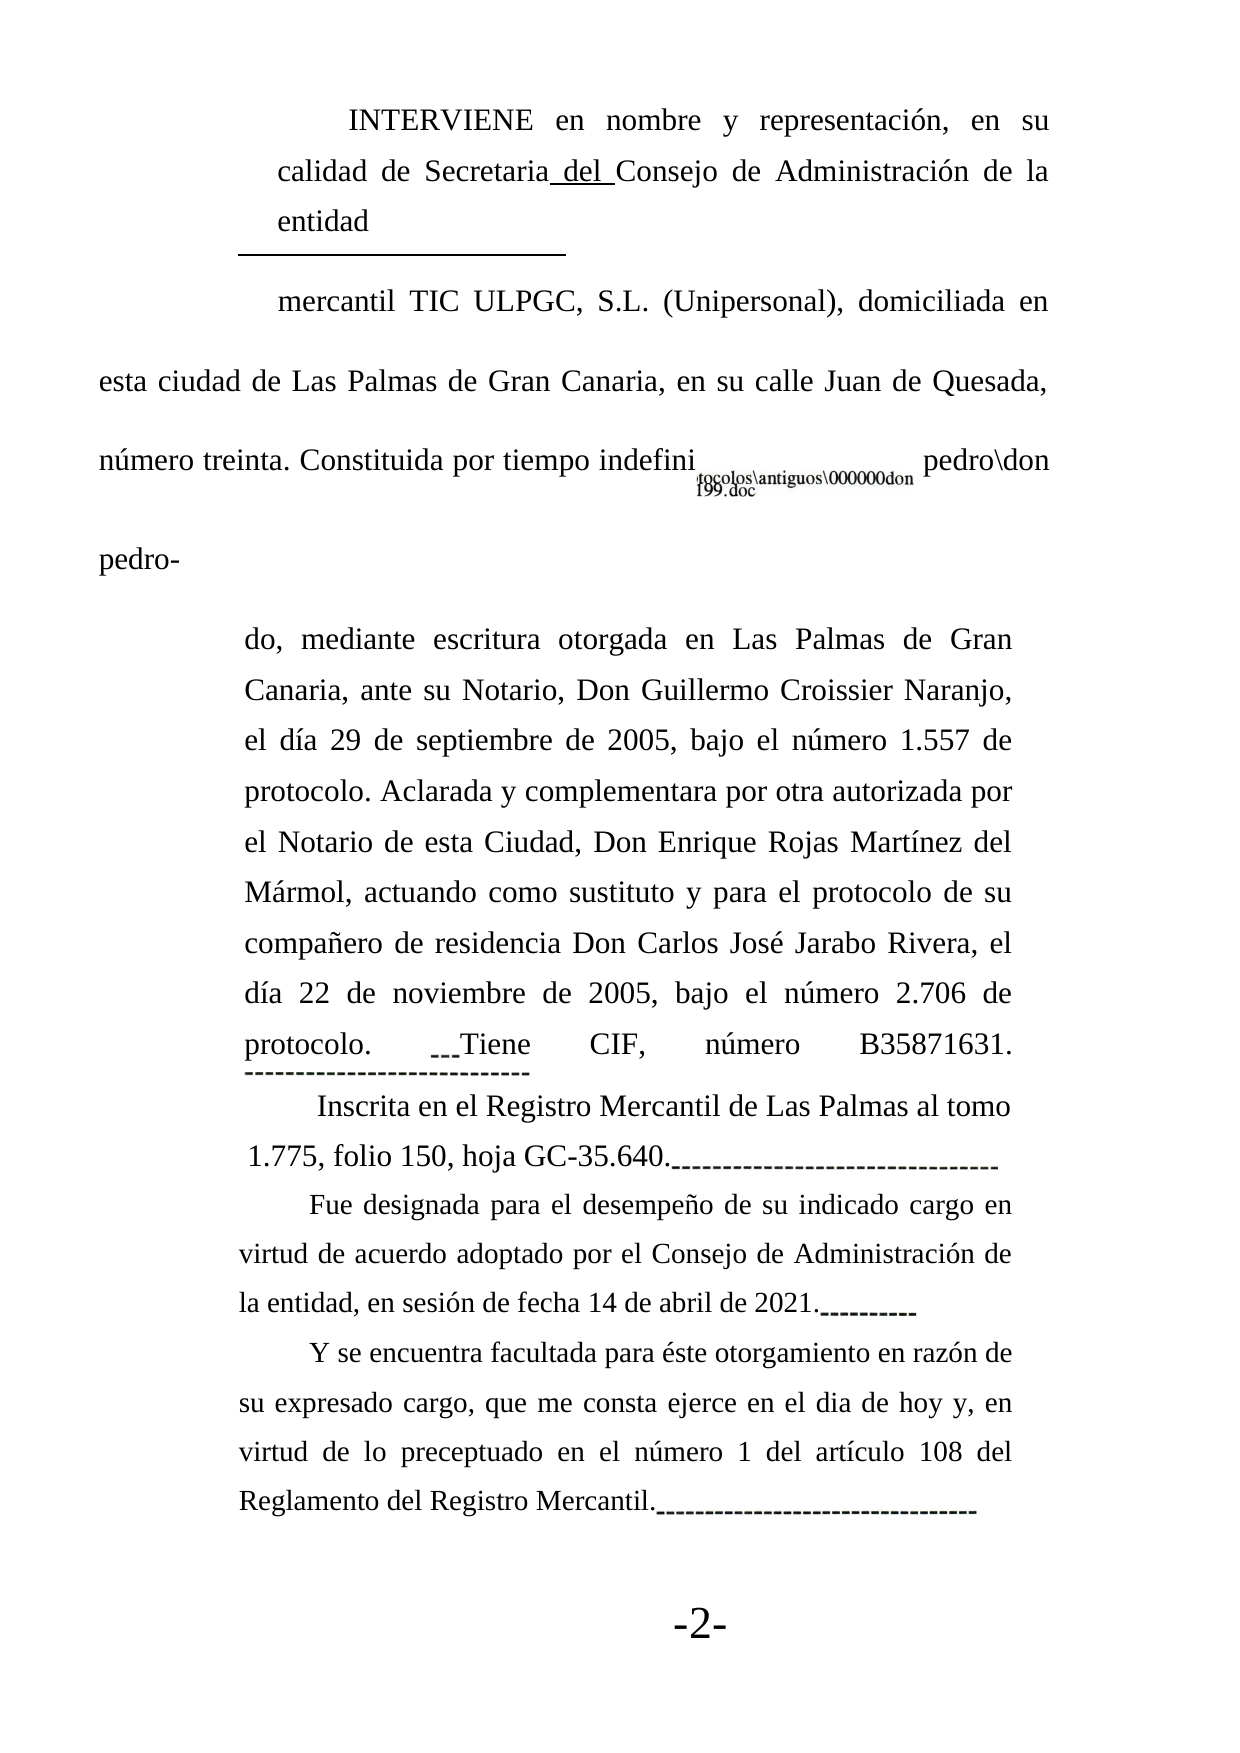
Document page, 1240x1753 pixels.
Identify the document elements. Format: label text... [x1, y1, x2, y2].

text INTERVIENE en nombre y representación, en su calidad de Secretaria del Consejo de Administración de la entidad [277, 101, 1049, 238]
text mercantil TIC ULPGC, S.L. (Unipersonal), domiciliada en esta ciudad de Las Palmas de Gran Canaria, en su calle Juan de Quesada, número treinta. Constituida por tiempo indefini pedro\don pedro- [98, 282, 1049, 576]
text Y se encuentra facultada para éste otorgamiento en razón de su expresado cargo, que me consta ejerce en el dia de hoy y, en virtud de lo preceptuado en el número 1 del artículo 108 del Reglamento del Registro Mercantil. [238, 1335, 1013, 1517]
text Inscrita en el Registro Mercantil de Las Palmas al tomo [238, 1087, 1012, 1123]
text 1.775, folio 150, hoja GC-35.640. [247, 1137, 1049, 1173]
text do, mediante escritura otorgada en Las Palmas de Gran Canaria, ante su Notario, Don Guillermo Croissier Naranjo, el día 29 de septiembre de 2005, bajo el número 1.557 de protocolo. Aclarada y complementara por otra autorizada por el Notario de esta Ciudad, Don Enrique Rojas Martínez del Mármol, actuando como sustituto y para el protocolo de su compañero de residencia Don Carlos José Jarabo Rivera, el día 22 de noviembre de 2005, bajo el número 2.706 de protocolo. Tiene CIF, número B35871631. [244, 620, 1013, 1076]
text Fue designada para el desempeño de su indicado cargo en virtud de acuerdo adoptado por el Consejo de Administración de la entidad, en sesión de fecha 14 de abril de 2021. [238, 1187, 1013, 1319]
